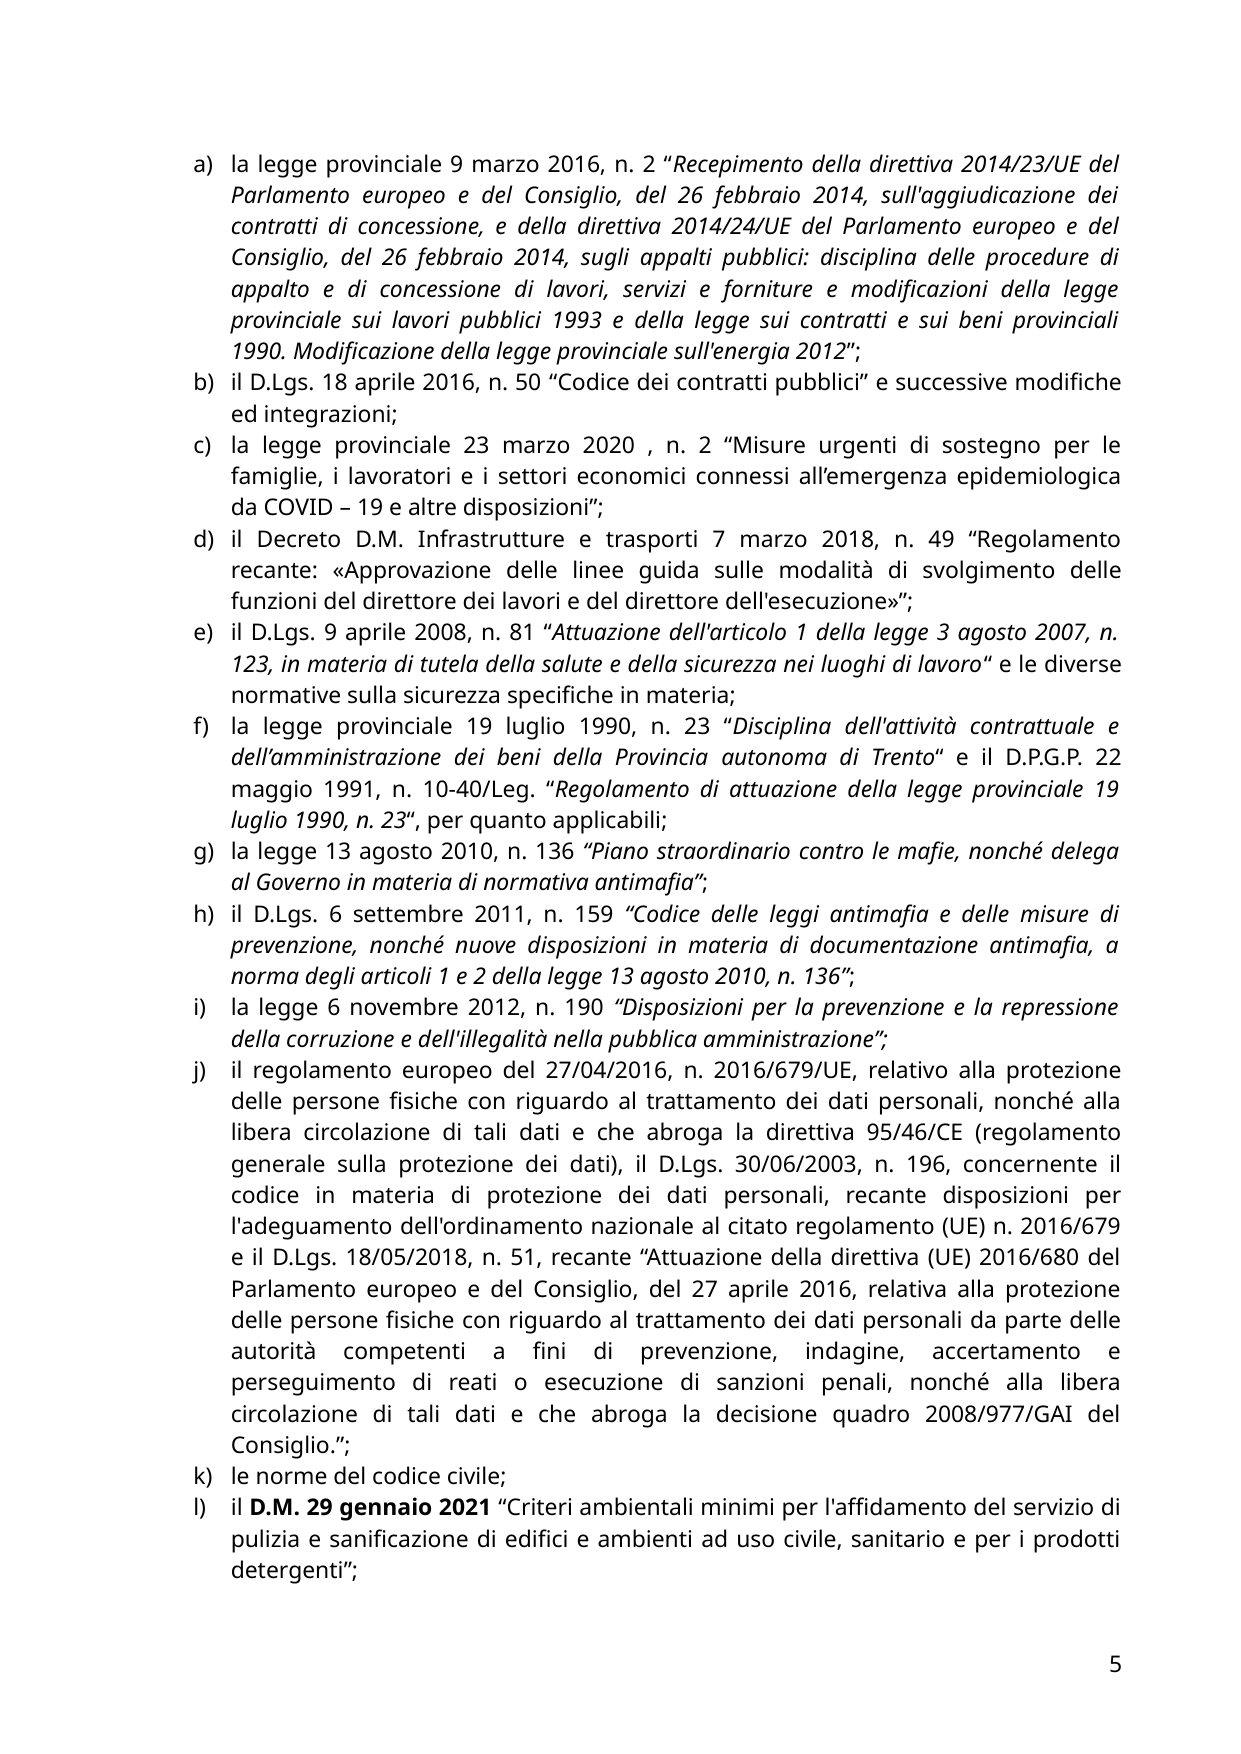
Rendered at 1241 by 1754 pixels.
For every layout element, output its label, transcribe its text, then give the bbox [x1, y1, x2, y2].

list la legge provinciale 9 marzo 2016, n. 2 “Recepimento della direttiva 2014/23/UE del Parlamento europeo e del Consiglio, del 26 febbraio 2014, sull'aggiudicazione dei contratti di concessione, e della direttiva 2014/24/UE del Parlamento europeo e del Consiglio, del 26 febbraio 2014, sugli appalti pubblici: disciplina delle procedure di appalto e di concessione di lavori, servizi e forniture e modificazioni della legge provinciale sui lavori pubblici 1993 e della legge sui contratti e sui beni provinciali 1990. Modificazione della legge provinciale sull'energia 2012”; [193, 148, 1122, 366]
list la legge 6 novembre 2012, n. 190 “Disposizioni per la prevenzione e la repressione della corruzione e dell'illegalità nella pubblica amministrazione”; [193, 991, 1122, 1054]
list il Decreto D.M. Infrastrutture e trasporti 7 marzo 2018, n. 49 “Regolamento recante: «Approvazione delle linee guida sulle modalità di svolgimento delle funzioni del direttore dei lavori e del direttore dell'esecuzione»”; [193, 523, 1122, 616]
list il D.Lgs. 9 aprile 2008, n. 81 “Attuazione dell'articolo 1 della legge 3 agosto 2007, n. 123, in materia di tutela della salute e della sicurezza nei luoghi di lavoro“ e le diverse normative sulla sicurezza specifiche in materia; [193, 616, 1122, 710]
list il regolamento europeo del 27/04/2016, n. 2016/679/UE, relativo alla protezione delle persone fisiche con riguardo al trattamento dei dati personali, nonché alla libera circolazione di tali dati e che abroga la direttiva 95/46/CE (regolamento generale sulla protezione dei dati), il D.Lgs. 30/06/2003, n. 196, concernente il codice in materia di protezione dei dati personali, recante disposizioni per l'adeguamento dell'ordinamento nazionale al citato regolamento (UE) n. 2016/679 e il D.Lgs. 18/05/2018, n. 51, recante “Attuazione della direttiva (UE) 2016/680 del Parlamento europeo e del Consiglio, del 27 aprile 2016, relativa alla protezione delle persone fisiche con riguardo al trattamento dei dati personali da parte delle autorità competenti a fini di prevenzione, indagine, accertamento e perseguimento di reati o esecuzione di sanzioni penali, nonché alla libera circolazione di tali dati e che abroga la decisione quadro 2008/977/GAI del Consiglio.”; [193, 1054, 1122, 1460]
list la legge provinciale 19 luglio 1990, n. 23 “Disciplina dell'attività contrattuale e dell’amministrazione dei beni della Provincia autonoma di Trento“ e il D.P.G.P. 22 maggio 1991, n. 10-40/Leg. “Regolamento di attuazione della legge provinciale 19 luglio 1990, n. 23“, per quanto applicabili; [193, 710, 1122, 835]
list la legge provinciale 23 marzo 2020 , n. 2 “Misure urgenti di sostegno per le famiglie, i lavoratori e i settori economici connessi all’emergenza epidemiologica da COVID – 19 e altre disposizioni”; [193, 429, 1122, 523]
list il D.M. 29 gennaio 2021 “Criteri ambientali minimi per l'affidamento del servizio di pulizia e sanificazione di edifici e ambienti ad uso civile, sanitario e per i prodotti detergenti”; [193, 1491, 1122, 1585]
list il D.Lgs. 18 aprile 2016, n. 50 “Codice dei contratti pubblici” e successive modifiche ed integrazioni; [193, 366, 1122, 429]
list le norme del codice civile; [193, 1460, 1122, 1491]
list la legge 13 agosto 2010, n. 136 “Piano straordinario contro le mafie, nonché delega al Governo in materia di normativa antimafia”; [193, 835, 1122, 898]
list il D.Lgs. 6 settembre 2011, n. 159 “Codice delle leggi antimafia e delle misure di prevenzione, nonché nuove disposizioni in materia di documentazione antimafia, a norma degli articoli 1 e 2 della legge 13 agosto 2010, n. 136”; [193, 898, 1122, 991]
